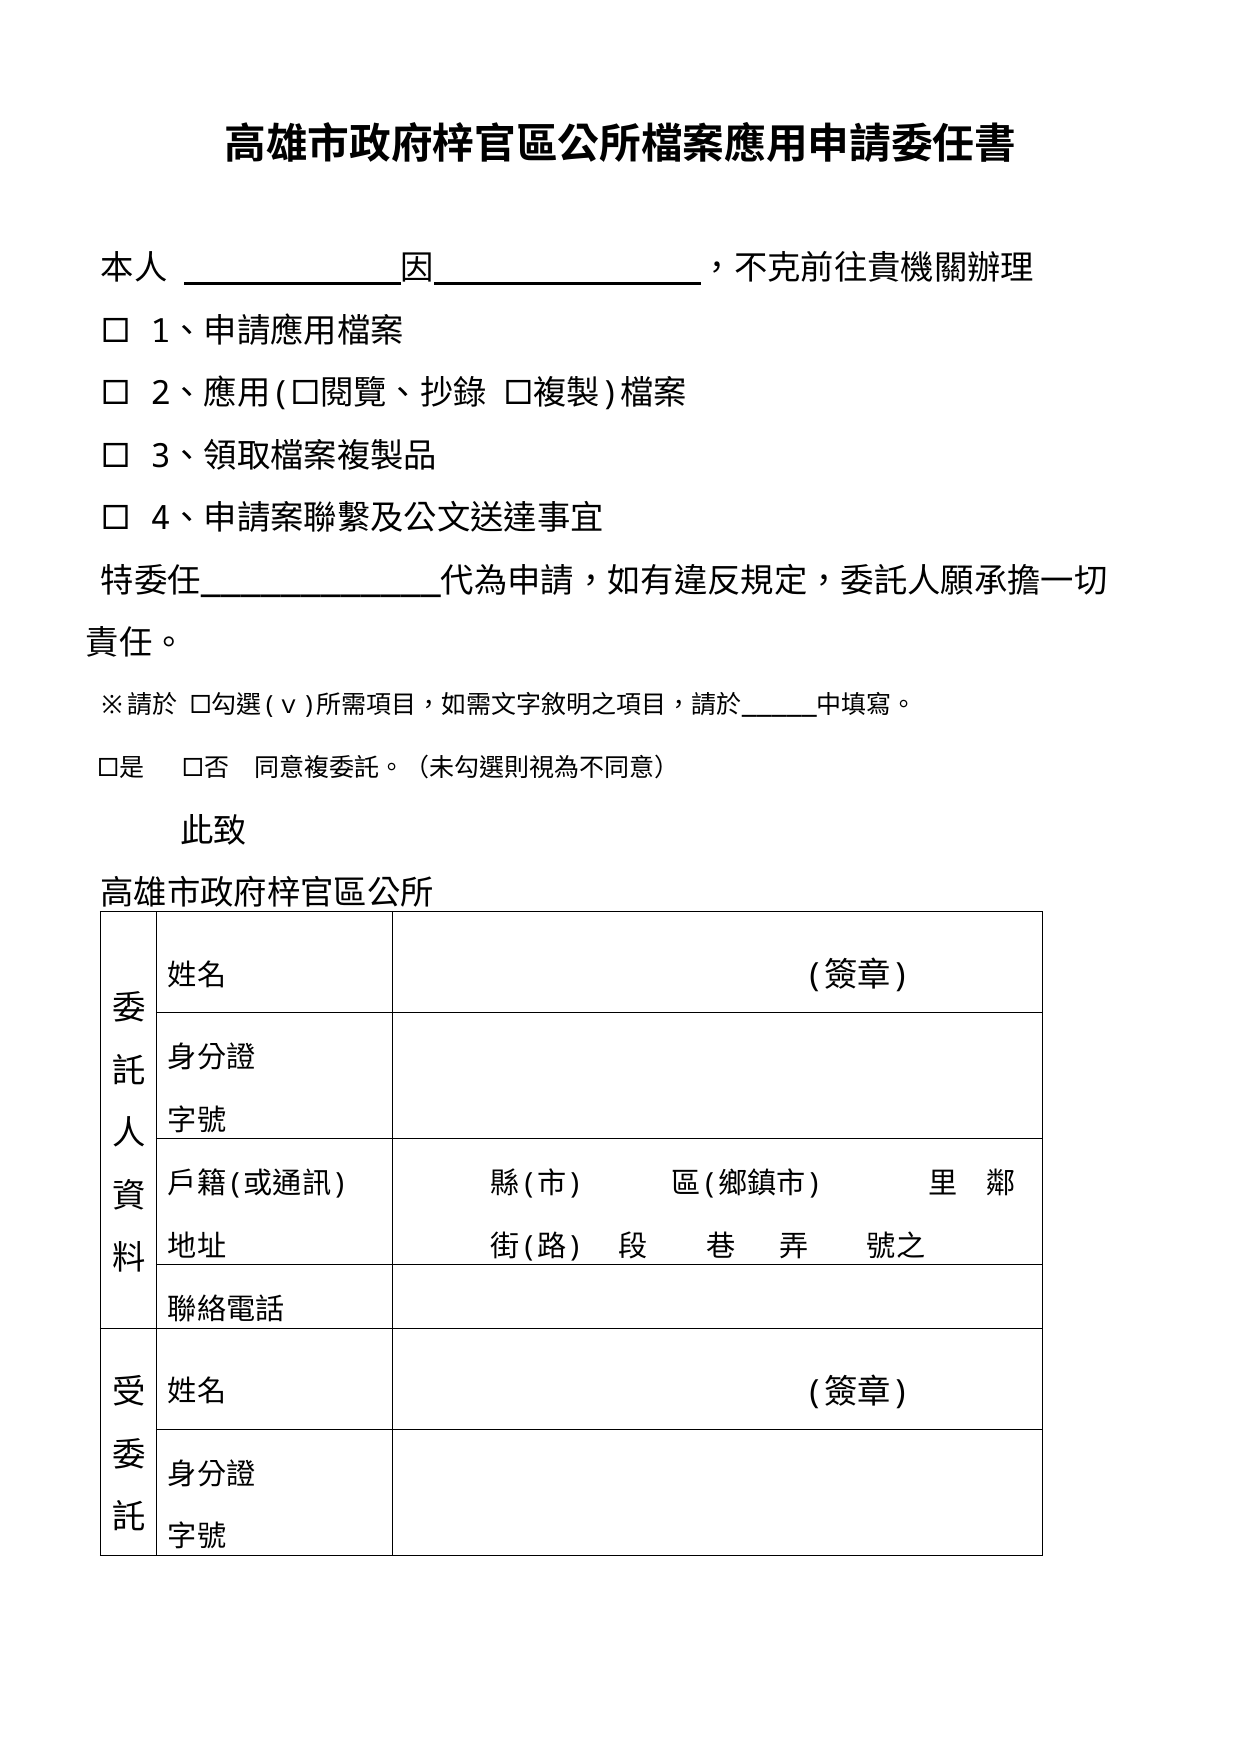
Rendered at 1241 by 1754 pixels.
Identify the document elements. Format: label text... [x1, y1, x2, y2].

text 是 否 同意複委託。（未勾選則視為不同意） [86, 723, 1140, 786]
text  2、應用(閱覽、抄錄 複製)檔案 [86, 348, 1140, 411]
text 此致 [100, 786, 1140, 848]
table_cell [393, 1430, 1042, 1555]
table_cell 戶籍(或通訊) 地址 [157, 1139, 392, 1264]
table_cell 聯絡電話 [157, 1265, 392, 1328]
table_header 委託人資料 [101, 912, 156, 1328]
table_cell 受委託人資料 [101, 1329, 156, 1555]
table_cell [393, 1265, 1042, 1328]
table_cell [393, 1013, 1042, 1138]
table_cell 身分證 字號 [157, 1430, 392, 1555]
table_cell 身分證 字號 [157, 1013, 392, 1138]
text  3、領取檔案複製品 [86, 411, 1140, 473]
table_header (簽章) [393, 912, 1042, 1012]
table_header 姓名 [157, 912, 392, 1012]
text  4、申請案聯繫及公文送達事宜 [86, 473, 1140, 536]
text  1、申請應用檔案 [86, 286, 1140, 348]
text 高雄市政府梓官區公所 [100, 848, 1140, 911]
table_cell (簽章) [393, 1329, 1042, 1429]
text 高雄市政府梓官區公所檔案應用申請委任書 [100, 98, 1140, 161]
table_cell 姓名 [157, 1329, 392, 1429]
text ※請於 勾選(ｖ)所需項目，如需文字敘明之項目，請於_____中填寫。 [86, 661, 1140, 723]
text 特委任____________代為申請，如有違反規定，委託人願承擔一切責任。 [86, 536, 1140, 661]
text 本人 因 ，不克前往貴機關辦理 [86, 223, 1140, 286]
table_cell 縣(市) 區(鄉鎮市) 里 鄰 街(路) 段 巷 弄 號之 [393, 1139, 1042, 1264]
